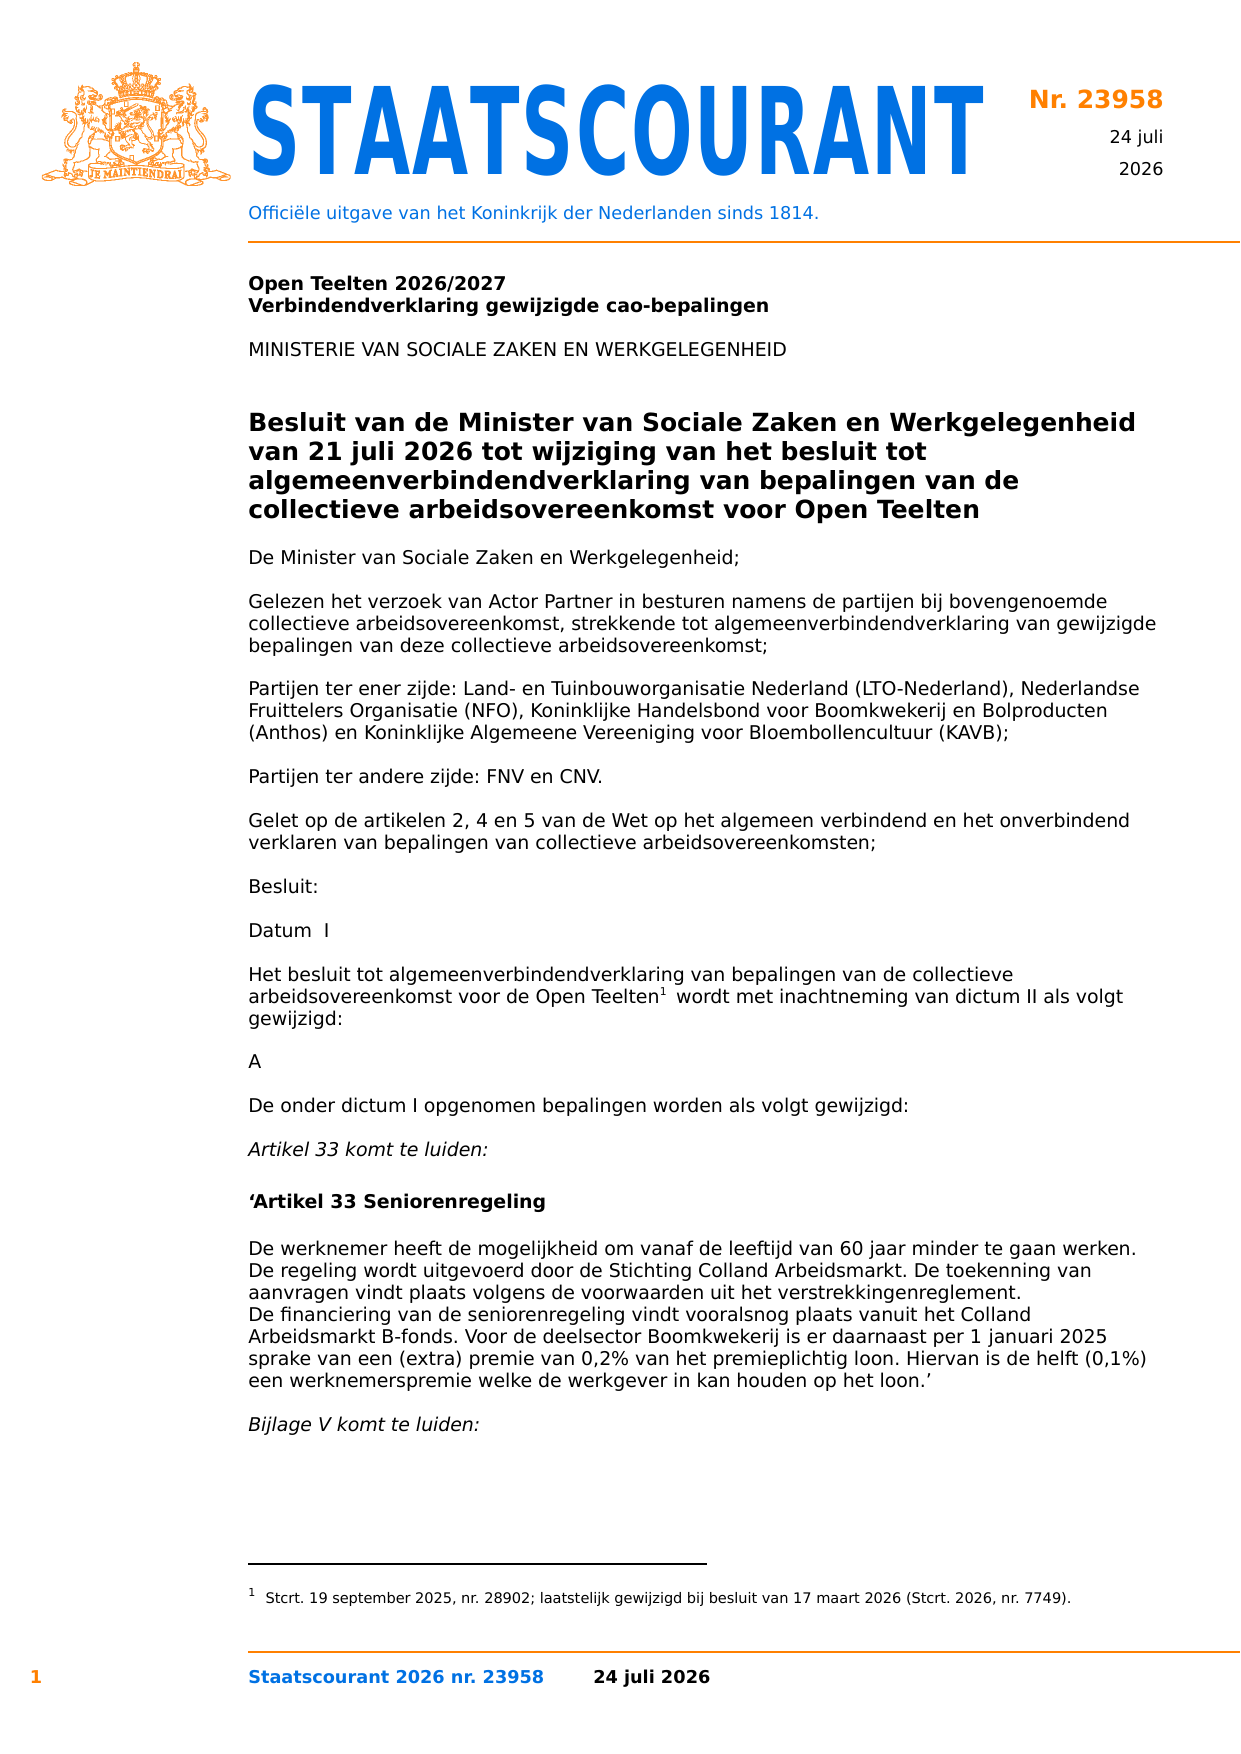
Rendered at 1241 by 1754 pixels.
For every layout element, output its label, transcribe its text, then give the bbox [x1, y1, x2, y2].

text MINISTERIE VAN SOCIALE ZAKEN EN WERKGELEGENHEID [248, 339, 1163, 361]
text Verbindendverklaring gewijzigde cao-bepalingen [248, 295, 1163, 317]
table_header [25, 62, 248, 241]
subtitle ‘Artikel 33 Seniorenregeling [248, 1191, 1163, 1213]
table_header Nr. 23958 [998, 62, 1240, 121]
text Het besluit tot algemeenverbindendverklaring van bepalingen van de collectieve arbeidsovereenkomst voor de Open Teelten wordt met inachtneming van dictum II als volgt gewijzigd: [248, 963, 1163, 1029]
text De werknemer heeft de mogelijkheid om vanaf de leeftijd van 60 jaar minder te gaan werken. De regeling wordt uitgevoerd door de Stichting Colland Arbeidsmarkt. De toekenning van aanvragen vindt plaats volgens de voorwaarden uit het verstrekkingenreglement. [248, 1238, 1163, 1304]
text De onder dictum I opgenomen bepalingen worden als volgt gewijzigd: [248, 1095, 1163, 1117]
table_cell Officiële uitgave van het Koninkrijk der Nederlanden sinds 1814. [248, 203, 1240, 241]
text Besluit: [248, 876, 1163, 898]
text Stcrt. 19 september 2025, nr. 28902; laatstelijk gewijzigd bij besluit van 17 maart 2026 (Stcrt. 2026, nr. 7749). [248, 1586, 1163, 1608]
text Bijlage V komt te luiden: [248, 1414, 1163, 1436]
text De financiering van de seniorenregeling vindt vooralsnog plaats vanuit het Colland Arbeidsmarkt B-fonds. Voor de deelsector Boomkwekerij is er daarnaast per 1 januari 2025 sprake van een (extra) premie van 0,2% van het premieplichtig loon. Hiervan is de helft (0,1%) een werknemerspremie welke de werkgever in kan houden op het loon.’ [248, 1304, 1163, 1392]
text Gelezen het verzoek van Actor Partner in besturen namens de partijen bij bovengenoemde collectieve arbeidsovereenkomst, strekkende tot algemeenverbindendverklaring van gewijzigde bepalingen van deze collectieve arbeidsovereenkomst; [248, 591, 1163, 656]
text Partijen ter ener zijde: Land- en Tuinbouworganisatie Nederland (LTO-Nederland), Nederlandse Fruittelers Organisatie (NFO), Koninklijke Handelsbond voor Boomkwekerij en Bolproducten (Anthos) en Koninklijke Algemeene Vereeniging voor Bloembollencultuur (KAVB); [248, 678, 1163, 744]
text Gelet op de artikelen 2, 4 en 5 van de Wet op het algemeen verbindend en het onverbindend verklaren van bepalingen van collectieve arbeidsovereenkomsten; [248, 810, 1163, 854]
text Datum I [248, 920, 1163, 942]
table_cell 24 juli [998, 121, 1240, 153]
text Open Teelten 2026/2027 [248, 273, 1163, 295]
picture [41, 62, 231, 186]
text A [248, 1051, 1163, 1073]
text De Minister van Sociale Zaken en Werkgelegenheid; [248, 547, 1163, 569]
subtitle Besluit van de Minister van Sociale Zaken en Werkgelegenheid van 21 juli 2026 tot wijziging van het besluit tot algemeenverbindendverklaring van bepalingen van de collectieve arbeidsovereenkomst voor Open Teelten [248, 408, 1163, 525]
table_cell 2026 [998, 153, 1240, 203]
text Artikel 33 komt te luiden: [248, 1139, 1163, 1161]
table_header STAATSCOURANT [248, 62, 998, 203]
text Partijen ter andere zijde: FNV en CNV. [248, 766, 1163, 788]
